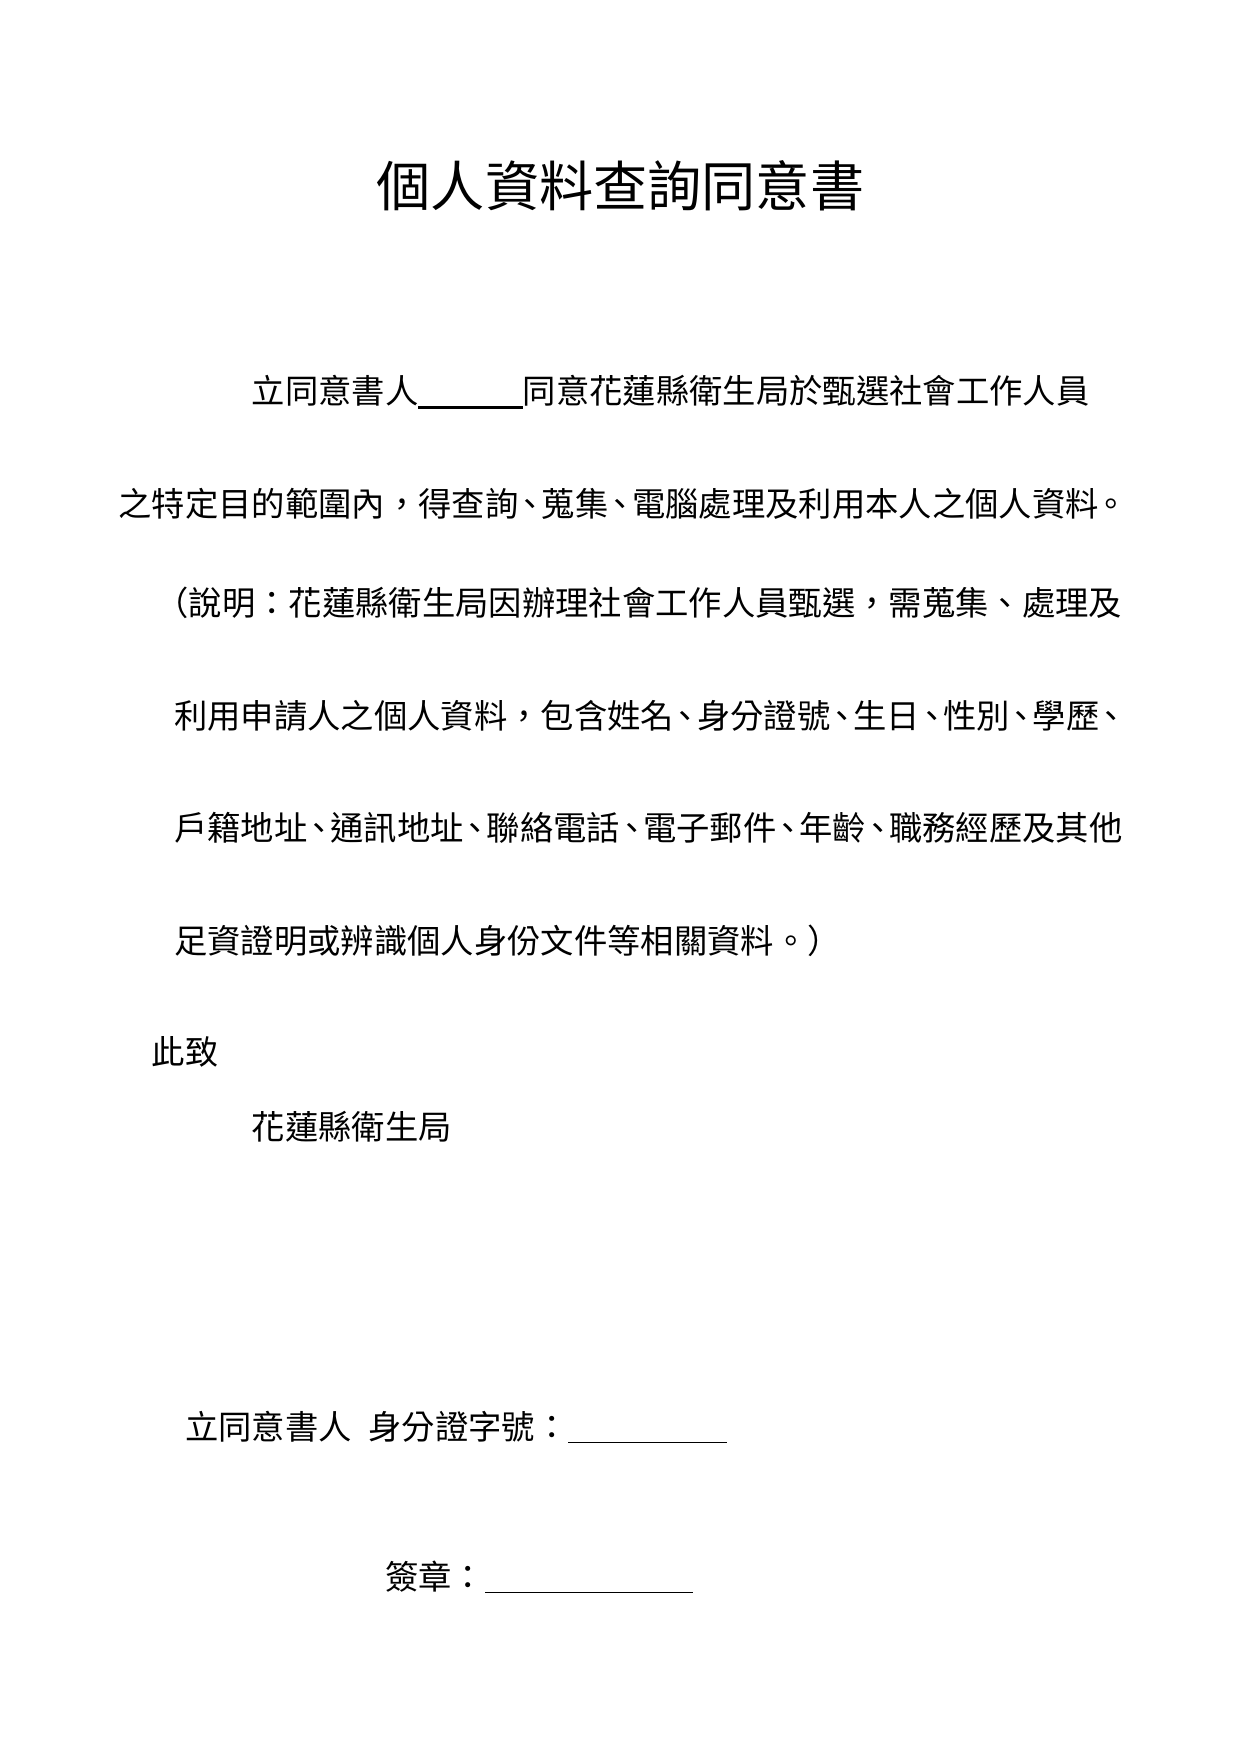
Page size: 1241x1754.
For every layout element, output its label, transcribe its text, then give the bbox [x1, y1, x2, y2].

text 此致 [118, 1013, 1122, 1088]
text 個人資料查詢同意書 [118, 127, 1122, 239]
text 花蓮縣衛生局 [118, 1088, 1122, 1163]
text 簽章： [118, 1538, 1122, 1613]
text （說明：花蓮縣衛生局因辦理社會工作人員甄選，需蒐集、處理及利用申請人之個人資料，包含姓名、身分證號、生日、性別、學歷、戶籍地址、通訊地址、聯絡電話、電子郵件、年齡、職務經歷及其他足資證明或辨識個人身份文件等相關資料。） [155, 563, 1122, 976]
text 立同意書人 同意花蓮縣衛生局於甄選社會工作人員之特定目的範圍內，得查詢、蒐集、電腦處理及利用本人之個人資料。 [118, 352, 1122, 539]
text 立同意書人 身分證字號： [118, 1388, 1122, 1463]
